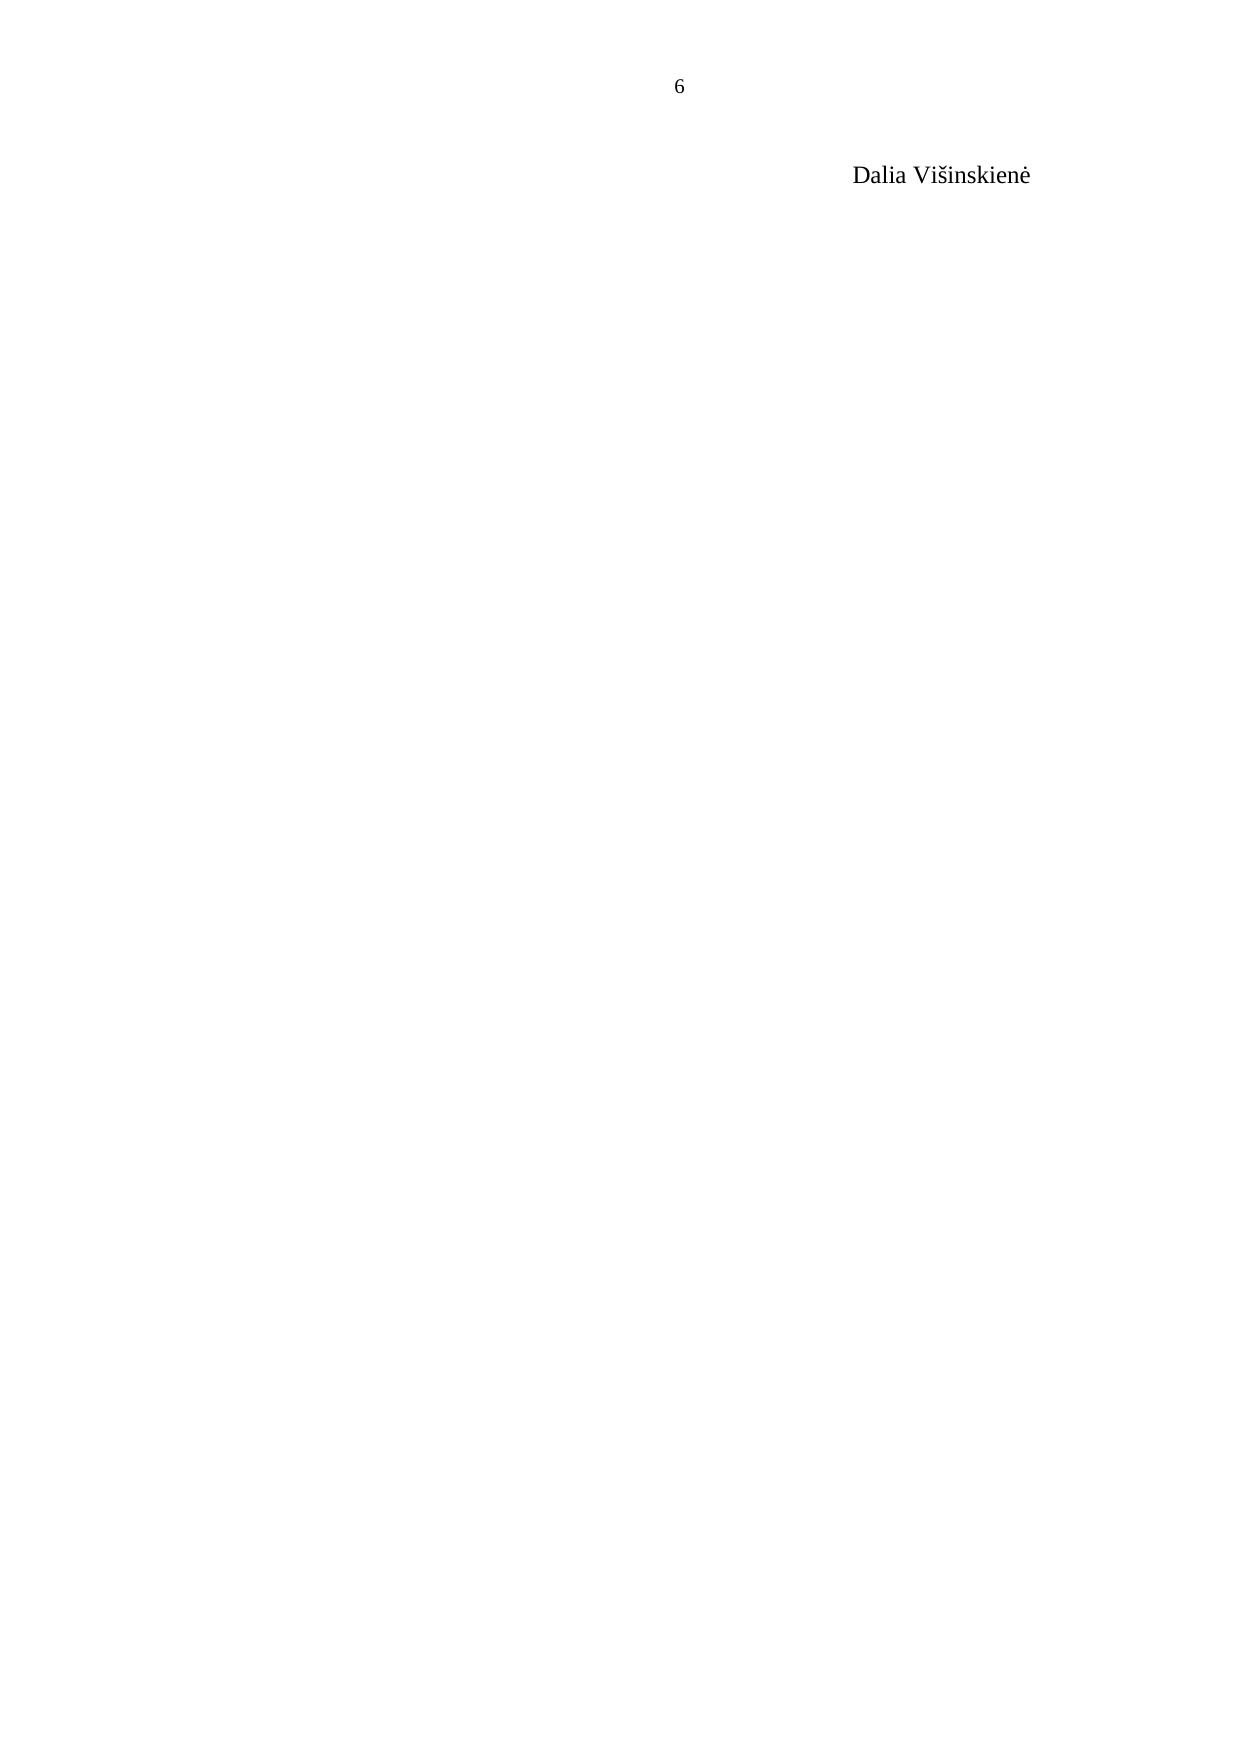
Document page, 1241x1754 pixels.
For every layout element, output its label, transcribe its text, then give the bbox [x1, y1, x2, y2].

text Dalia Višinskienė [717, 160, 1181, 189]
